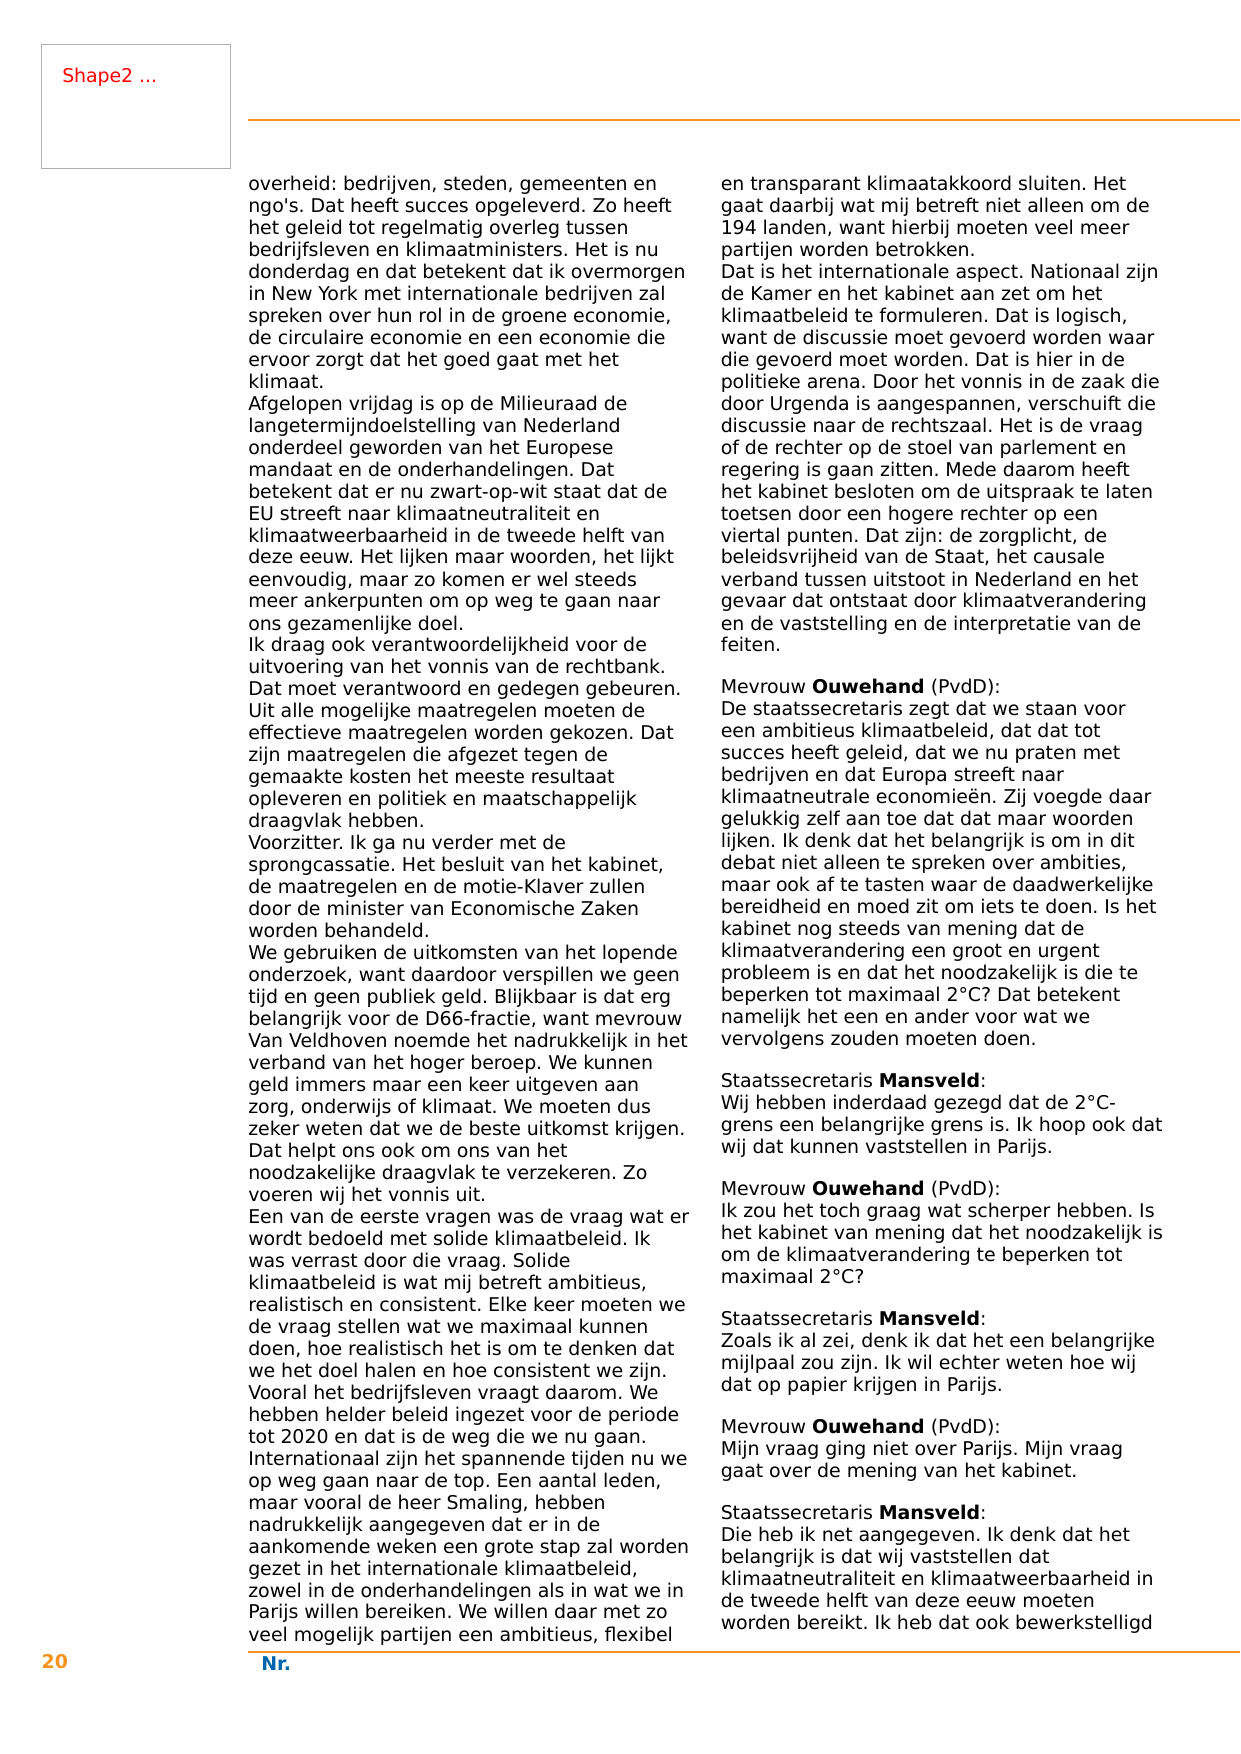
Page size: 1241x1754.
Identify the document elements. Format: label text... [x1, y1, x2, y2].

text Staatssecretaris Mansveld: [721, 1308, 1163, 1330]
text Afgelopen vrijdag is op de Milieuraad de langetermijndoelstelling van Nederland onderdeel geworden van het Europese mandaat en de onderhandelingen. Dat betekent dat er nu zwart-op-wit staat dat de EU streeft naar klimaatneutraliteit en klimaatweerbaarheid in de tweede helft van deze eeuw. Het lijken maar woorden, het lijkt eenvoudig, maar zo komen er wel steeds meer ankerpunten om op weg te gaan naar ons gezamenlijke doel. [248, 393, 691, 634]
text Mevrouw Ouwehand (PvdD): [721, 1178, 1163, 1200]
text Internationaal zijn het spannende tijden nu we op weg gaan naar de top. Een aantal leden, maar vooral de heer Smaling, hebben nadrukkelijk aangegeven dat er in de aankomende weken een grote stap zal worden gezet in het internationale klimaatbeleid, zowel in de onderhandelingen als in wat we in Parijs willen bereiken. We willen daar met zo veel mogelijk partijen een ambitieus, flexibel [248, 1448, 691, 1645]
text Voorzitter. Ik ga nu verder met de sprongcassatie. Het besluit van het kabinet, de maatregelen en de motie-Klaver zullen door de minister van Economische Zaken worden behandeld. [248, 832, 691, 942]
text Ik zou het toch graag wat scherper hebben. Is het kabinet van mening dat het noodzakelijk is om de klimaatverandering te beperken tot maximaal 2°C? [721, 1200, 1163, 1288]
text De staatssecretaris zegt dat we staan voor een ambitieus klimaatbeleid, dat dat tot succes heeft geleid, dat we nu praten met bedrijven en dat Europa streeft naar klimaatneutrale economieën. Zij voegde daar gelukkig zelf aan toe dat dat maar woorden lijken. Ik denk dat het belangrijk is om in dit debat niet alleen te spreken over ambities, maar ook af te tasten waar de daadwerkelijke bereidheid en moed zit om iets te doen. Is het kabinet nog steeds van mening dat de klimaatverandering een groot en urgent probleem is en dat het noodzakelijk is die te beperken tot maximaal 2°C? Dat betekent namelijk het een en ander voor wat we vervolgens zouden moeten doen. [721, 698, 1163, 1050]
text en transparant klimaatakkoord sluiten. Het gaat daarbij wat mij betreft niet alleen om de 194 landen, want hierbij moeten veel meer partijen worden betrokken. [721, 173, 1163, 261]
text Dat is het internationale aspect. Nationaal zijn de Kamer en het kabinet aan zet om het klimaatbeleid te formuleren. Dat is logisch, want de discussie moet gevoerd worden waar die gevoerd moet worden. Dat is hier in de politieke arena. Door het vonnis in de zaak die door Urgenda is aangespannen, verschuift die discussie naar de rechtszaal. Het is de vraag of de rechter op de stoel van parlement en regering is gaan zitten. Mede daarom heeft het kabinet besloten om de uitspraak te laten toetsen door een hogere rechter op een viertal punten. Dat zijn: de zorgplicht, de beleidsvrijheid van de Staat, het causale verband tussen uitstoot in Nederland en het gevaar dat ontstaat door klimaatverandering en de vaststelling en de interpretatie van de feiten. [721, 261, 1163, 656]
text Die heb ik net aangegeven. Ik denk dat het belangrijk is dat wij vaststellen dat klimaatneutraliteit en klimaatweerbaarheid in de tweede helft van deze eeuw moeten worden bereikt. Ik heb dat ook bewerkstelligd [721, 1524, 1163, 1633]
text Zoals ik al zei, denk ik dat het een belangrijke mijlpaal zou zijn. Ik wil echter weten hoe wij dat op papier krijgen in Parijs. [721, 1330, 1163, 1396]
text We gebruiken de uitkomsten van het lopende onderzoek, want daardoor verspillen we geen tijd en geen publiek geld. Blijkbaar is dat erg belangrijk voor de D66-fractie, want mevrouw Van Veldhoven noemde het nadrukkelijk in het verband van het hoger beroep. We kunnen geld immers maar een keer uitgeven aan zorg, onderwijs of klimaat. We moeten dus zeker weten dat we de beste uitkomst krijgen. Dat helpt ons ook om ons van het noodzakelijke draagvlak te verzekeren. Zo voeren wij het vonnis uit. [248, 942, 691, 1206]
text Staatssecretaris Mansveld: [721, 1502, 1163, 1524]
text Mevrouw Ouwehand (PvdD): [721, 1416, 1163, 1438]
text Staatssecretaris Mansveld: [721, 1070, 1163, 1092]
text Mijn vraag ging niet over Parijs. Mijn vraag gaat over de mening van het kabinet. [721, 1438, 1163, 1482]
text Wij hebben inderdaad gezegd dat de 2°C-grens een belangrijke grens is. Ik hoop ook dat wij dat kunnen vaststellen in Parijs. [721, 1092, 1163, 1158]
text overheid: bedrijven, steden, gemeenten en ngo's. Dat heeft succes opgeleverd. Zo heeft het geleid tot regelmatig overleg tussen bedrijfsleven en klimaatministers. Het is nu donderdag en dat betekent dat ik overmorgen in New York met internationale bedrijven zal spreken over hun rol in de groene economie, de circulaire economie en een economie die ervoor zorgt dat het goed gaat met het klimaat. [248, 173, 691, 393]
text Mevrouw Ouwehand (PvdD): [721, 676, 1163, 698]
text Ik draag ook verantwoordelijkheid voor de uitvoering van het vonnis van de rechtbank. Dat moet verantwoord en gedegen gebeuren. Uit alle mogelijke maatregelen moeten de effectieve maatregelen worden gekozen. Dat zijn maatregelen die afgezet tegen de gemaakte kosten het meeste resultaat opleveren en politiek en maatschappelijk draagvlak hebben. [248, 634, 691, 832]
text Een van de eerste vragen was de vraag wat er wordt bedoeld met solide klimaatbeleid. Ik was verrast door die vraag. Solide klimaatbeleid is wat mij betreft ambitieus, realistisch en consistent. Elke keer moeten we de vraag stellen wat we maximaal kunnen doen, hoe realistisch het is om te denken dat we het doel halen en hoe consistent we zijn. Vooral het bedrijfsleven vraagt daarom. We hebben helder beleid ingezet voor de periode tot 2020 en dat is de weg die we nu gaan. [248, 1206, 691, 1448]
